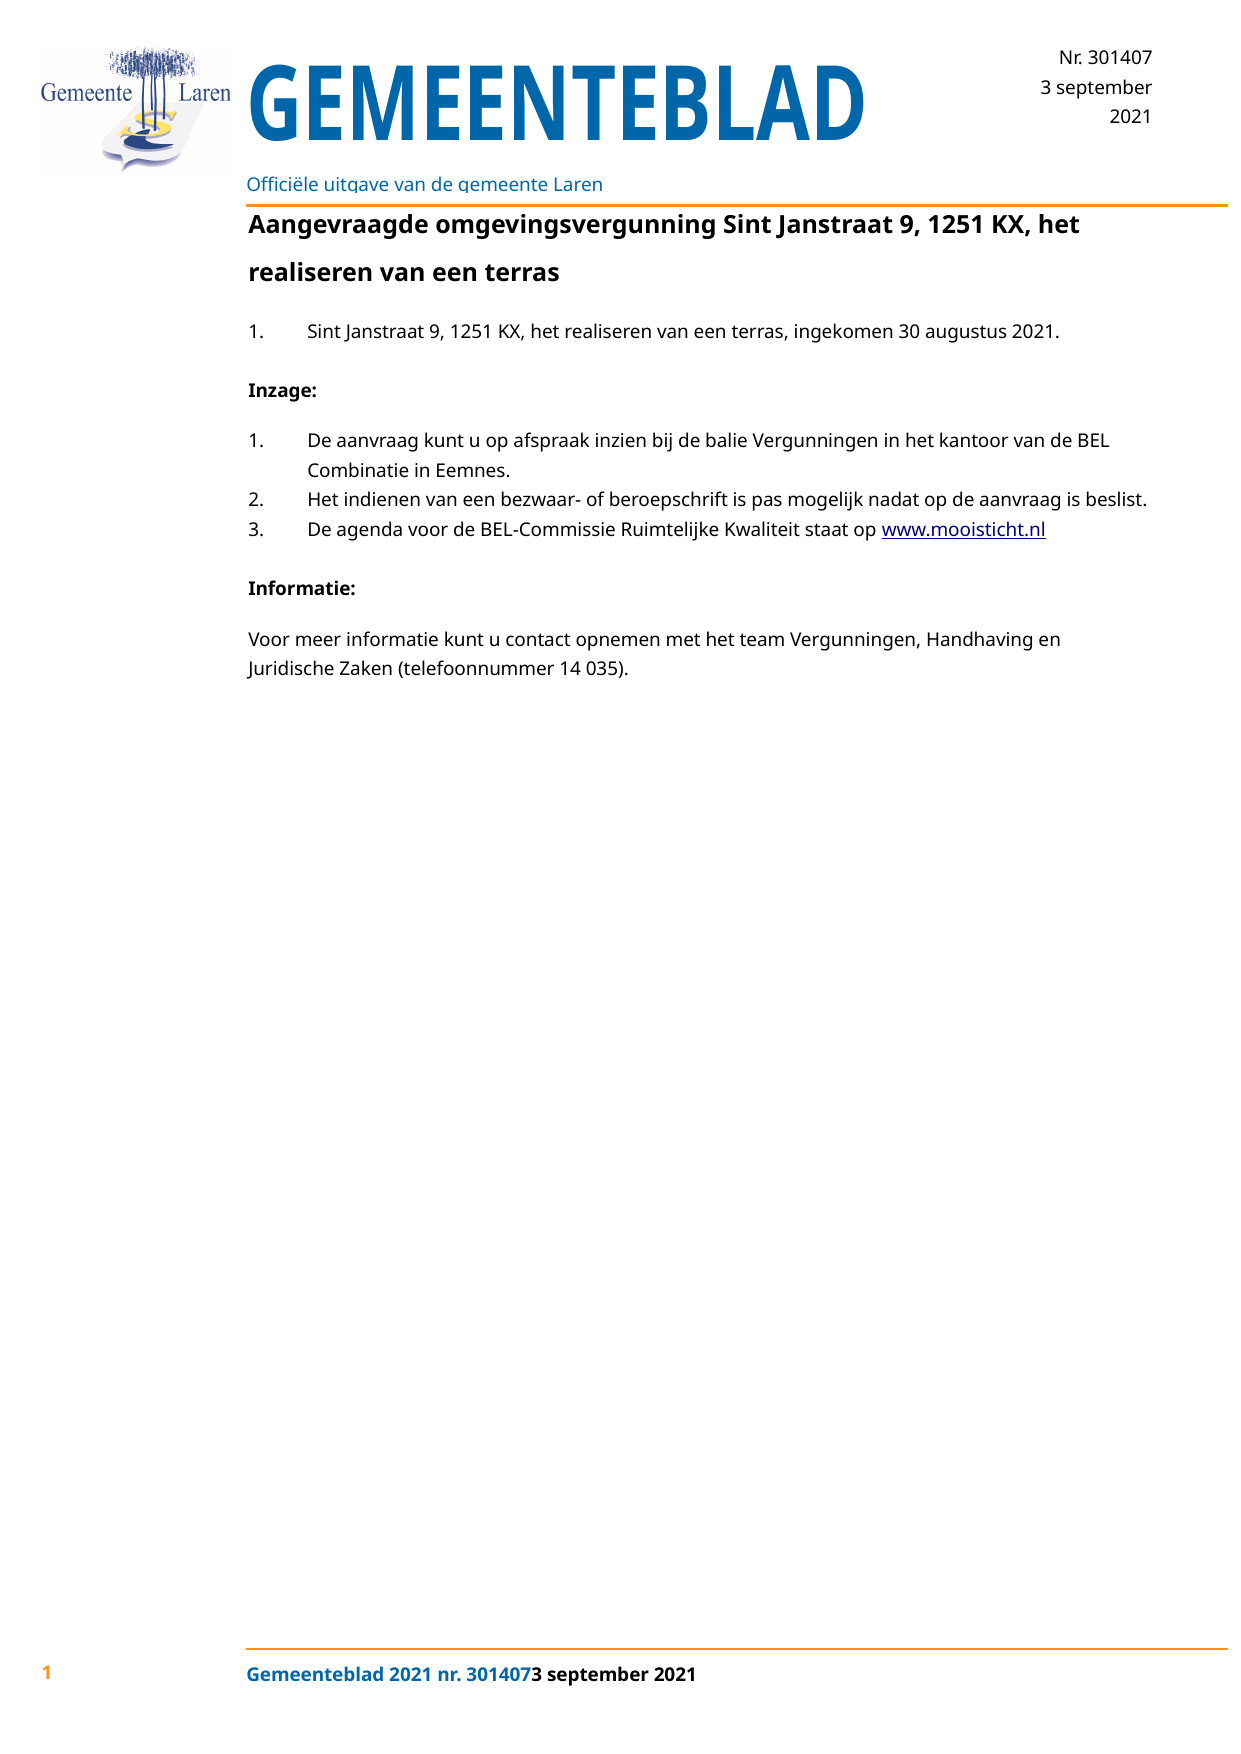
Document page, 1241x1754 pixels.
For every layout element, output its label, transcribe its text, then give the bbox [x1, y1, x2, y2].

text Aangevraagde omgevingsvergunning Sint Janstraat 9, 1251 KX, het realiseren van een terras [248, 207, 1152, 288]
list Sint Janstraat 9, 1251 KX, het realiseren van een terras, ingekomen 30 augustus 2021. [248, 318, 1152, 344]
list De agenda voor de BEL-Commissie Ruimtelijke Kwaliteit staat op www.mooisticht.nl [248, 516, 1152, 542]
text Inzage: [248, 377, 1152, 403]
text Voor meer informatie kunt u contact opnemen met het team Vergunningen, Handhaving en Juridische Zaken (telefoonnummer 14 035). [248, 626, 1152, 681]
picture [41, 47, 231, 172]
list Het indienen van een bezwaar- of beroepschrift is pas mogelijk nadat op de aanvraag is beslist. [248, 487, 1152, 512]
list De aanvraag kunt u op afspraak inzien bij de balie Vergunningen in het kantoor van de BEL Combinatie in Eemnes. [248, 427, 1152, 483]
text Informatie: [248, 575, 1152, 601]
